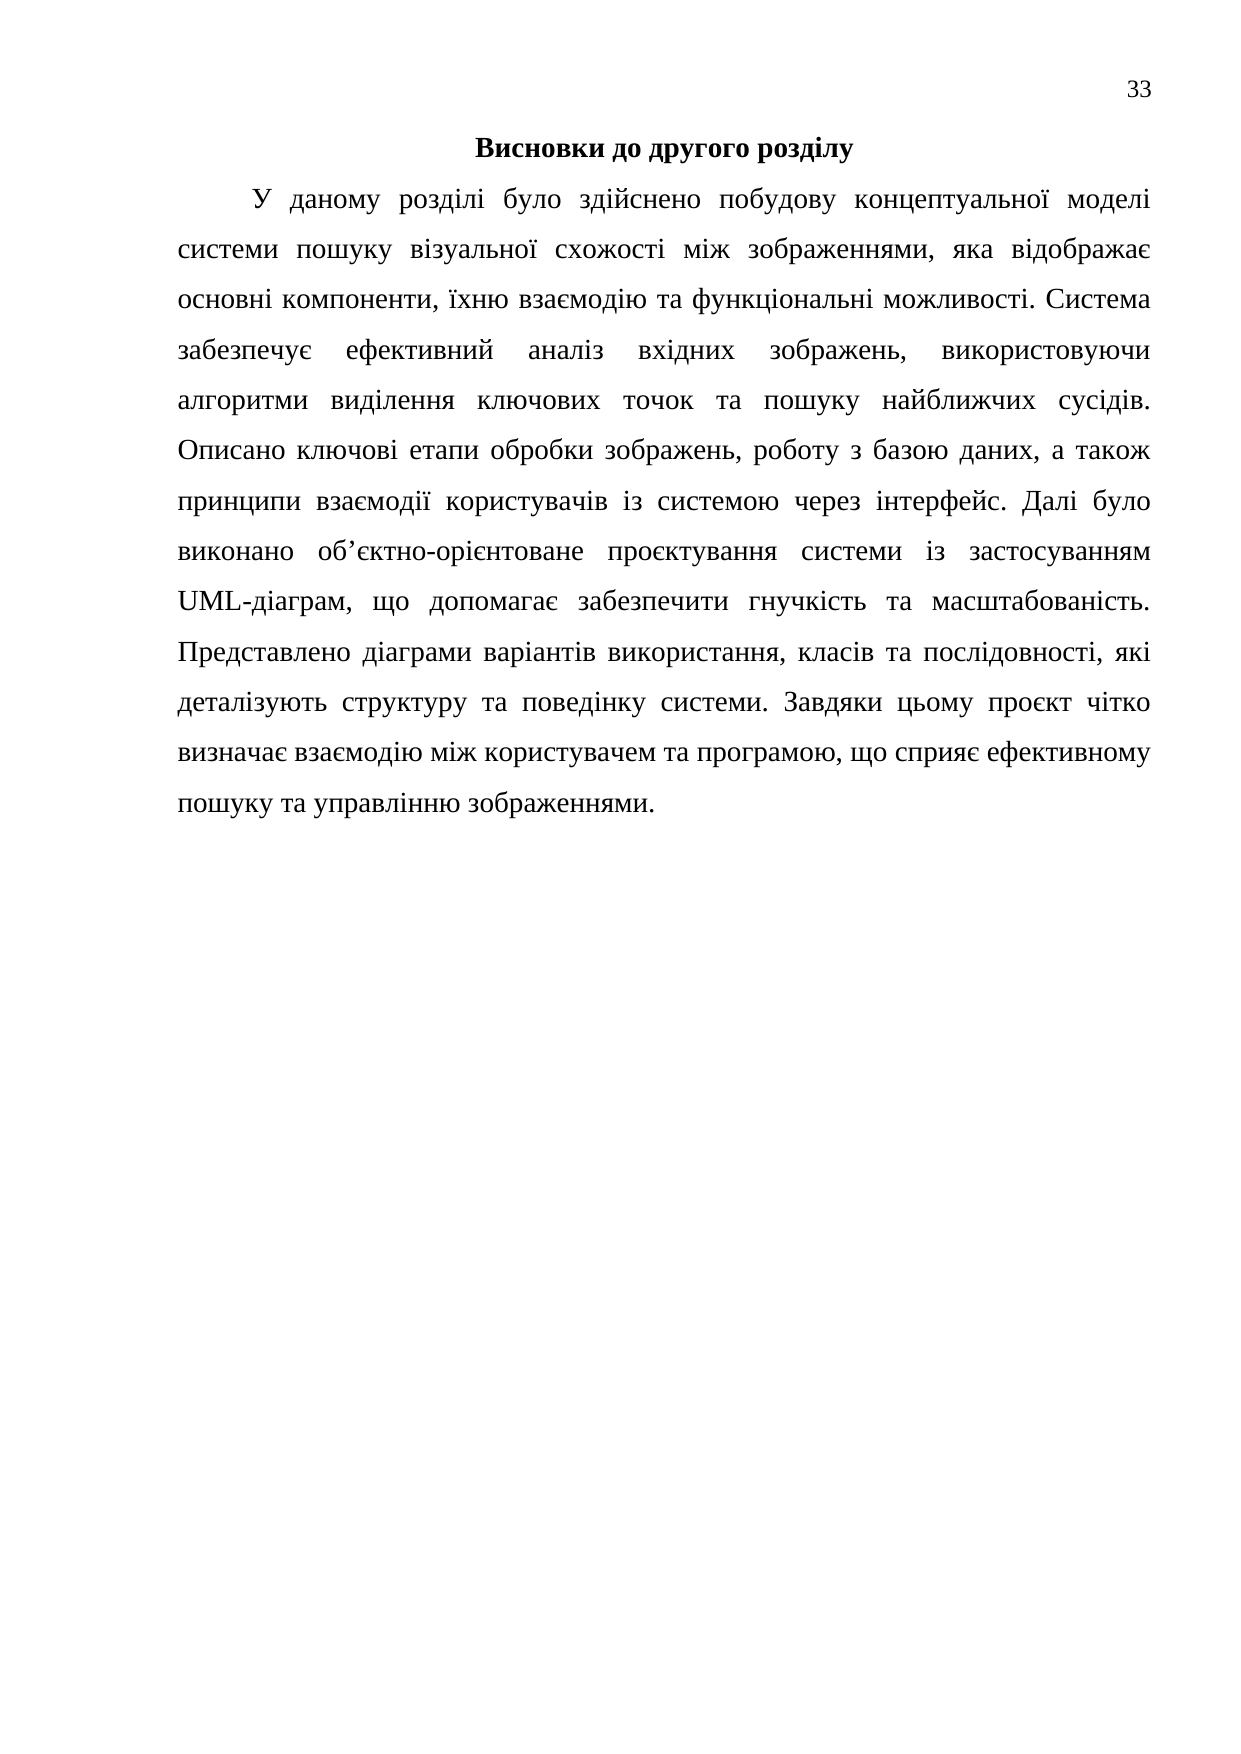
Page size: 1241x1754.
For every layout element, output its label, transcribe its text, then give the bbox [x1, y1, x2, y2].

text У даному розділі було здійснено побудову концептуальної моделі системи пошуку візуальної схожості між зображеннями, яка відображає основні компоненти, їхню взаємодію та функціональні можливості. Система забезпечує ефективний аналіз вхідних зображень, використовуючи алгоритми виділення ключових точок та пошуку найближчих сусідів. Описано ключові етапи обробки зображень, роботу з базою даних, а також принципи взаємодії користувачів із системою через інтерфейс. Далі було виконано об’єктно-орієнтоване проєктування системи із застосуванням UML-діаграм, що допомагає забезпечити гнучкість та масштабованість. Представлено діаграми варіантів використання, класів та послідовності, які деталізують структуру та поведінку системи. Завдяки цьому проєкт чітко визначає взаємодію між користувачем та програмою, що сприяє ефективному пошуку та управлінню зображеннями. [177, 181, 1152, 818]
text Висновки до другого розділу [177, 131, 1152, 164]
